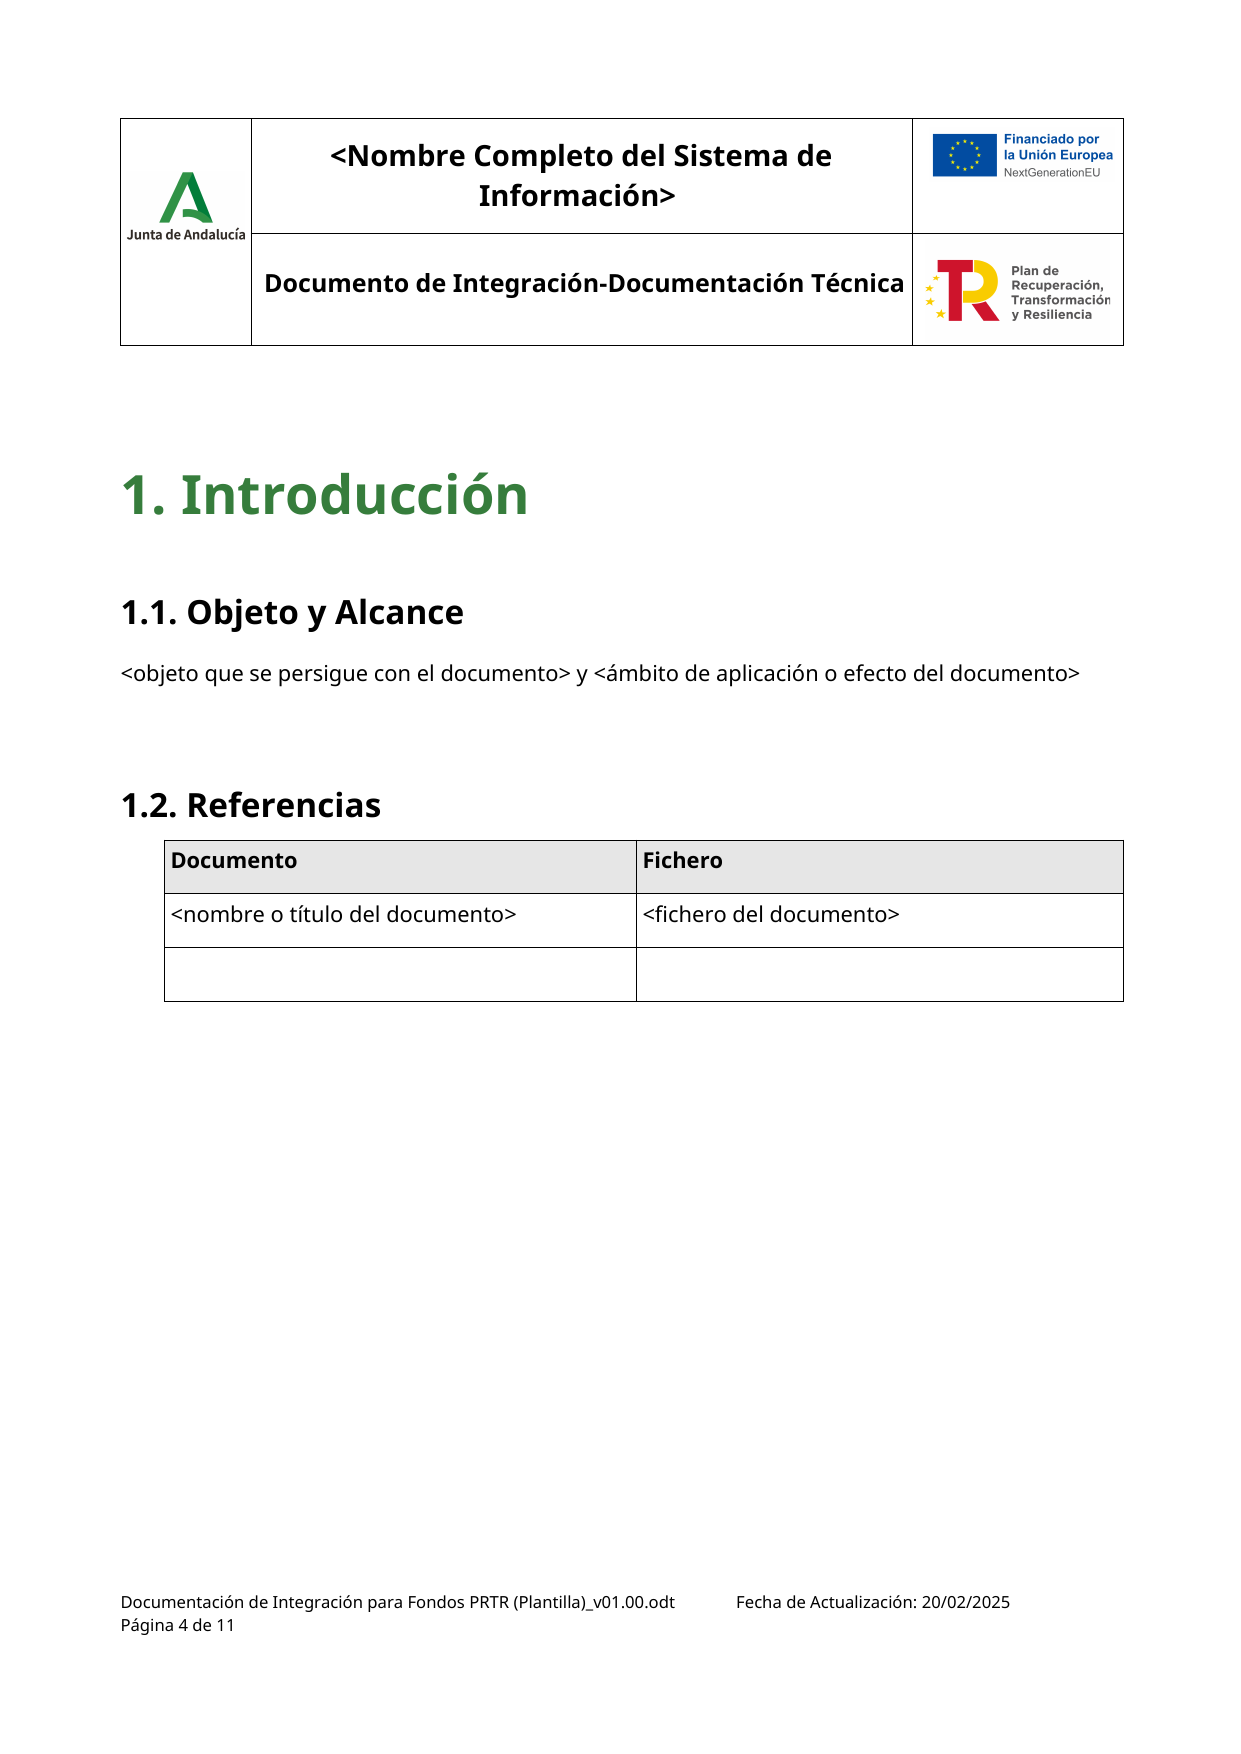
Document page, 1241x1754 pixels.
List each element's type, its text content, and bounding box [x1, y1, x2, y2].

subtitle Referencias [120, 782, 1123, 828]
picture [925, 238, 1111, 343]
table_header Documento [165, 841, 636, 893]
subtitle Introducción [120, 456, 1123, 530]
table_cell <fichero del documento> [637, 894, 1123, 947]
table_cell <nombre o título del documento> [165, 894, 636, 947]
table_cell [165, 948, 636, 1001]
picture [928, 127, 1115, 182]
table_cell [637, 948, 1123, 1001]
table_header Fichero [637, 841, 1123, 893]
text <objeto que se persigue con el documento> y <ámbito de aplicación o efecto del documento> [120, 658, 1123, 688]
picture [126, 171, 245, 241]
subtitle Objeto y Alcance [120, 589, 1123, 634]
